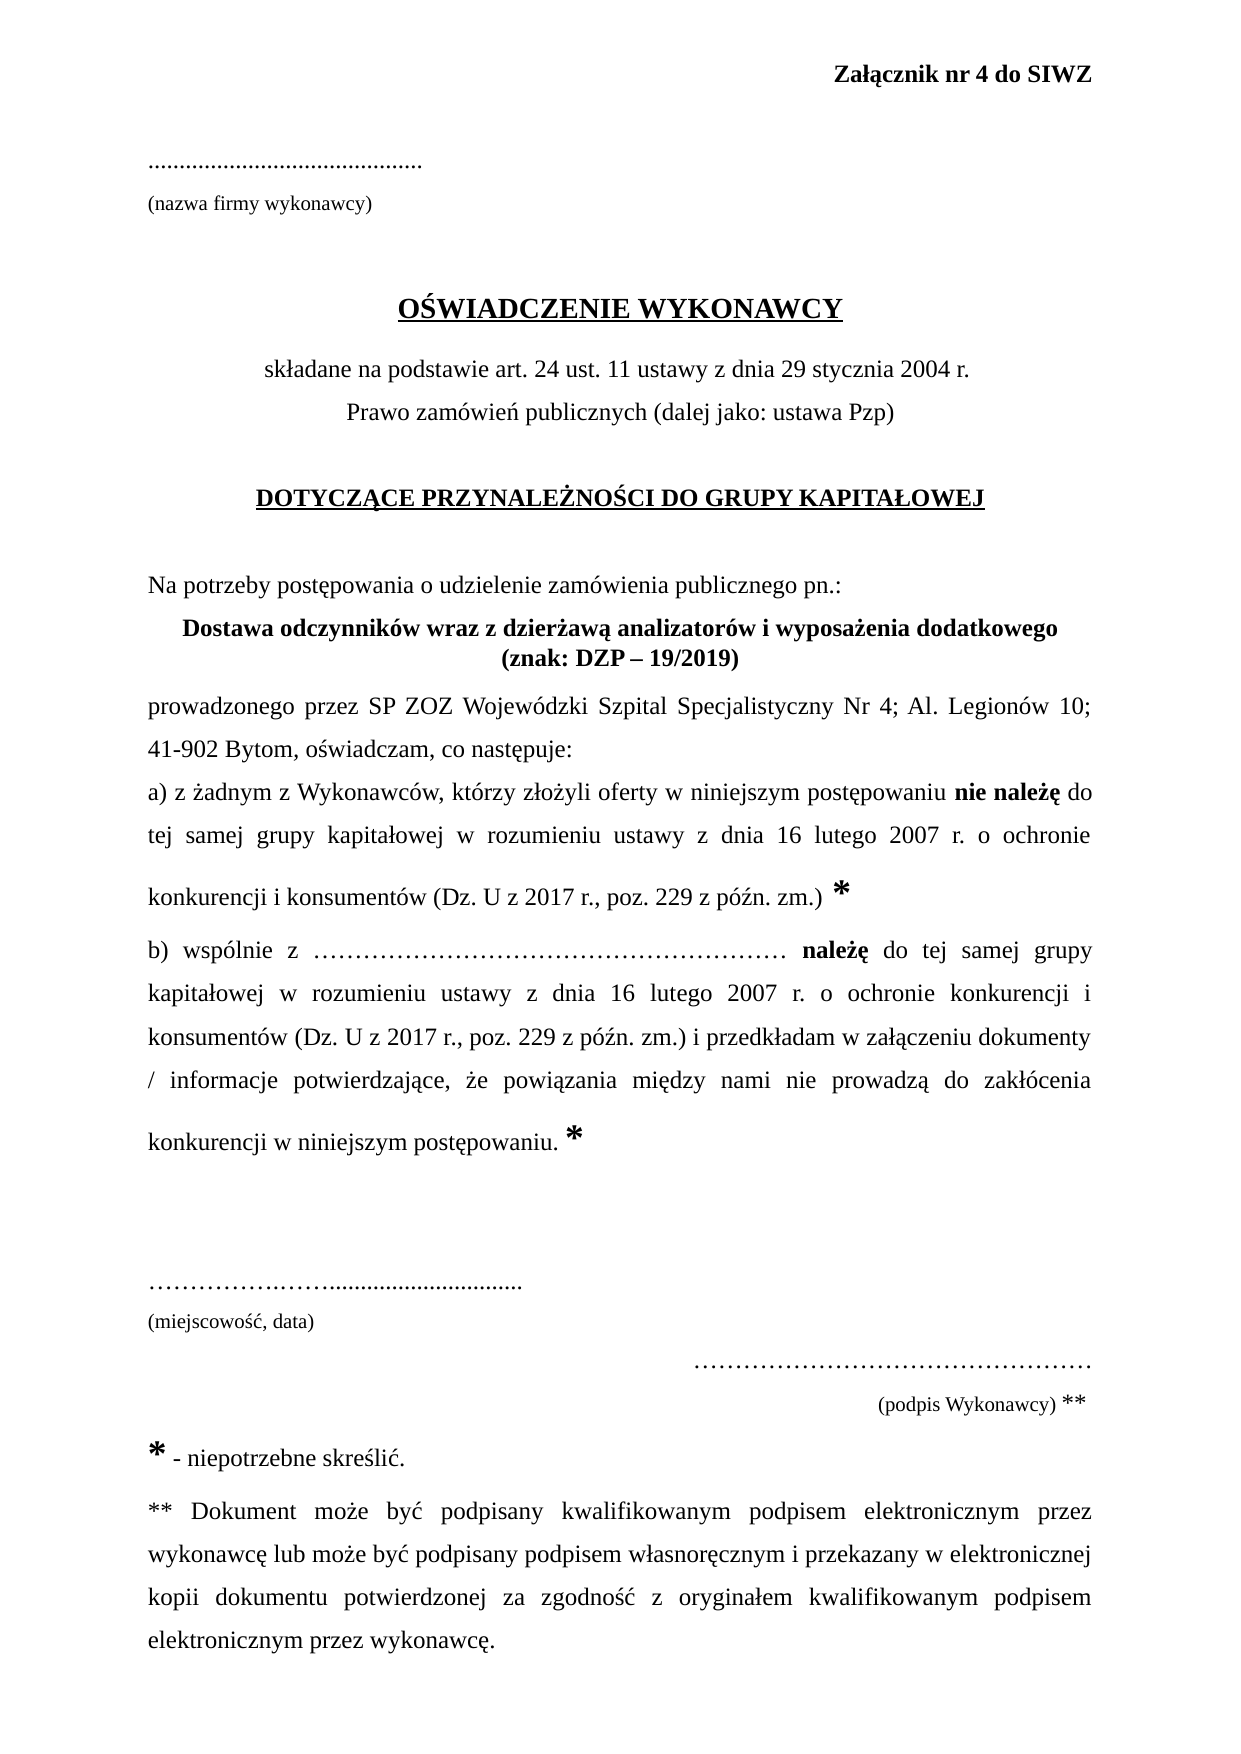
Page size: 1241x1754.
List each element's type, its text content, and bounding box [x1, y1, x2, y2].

text ………………………………………… [148, 1345, 1092, 1374]
text składane na podstawie art. 24 ust. 11 ustawy z dnia 29 stycznia 2004 r. [148, 354, 1092, 383]
text Prawo zamówień publicznych (dalej jako: ustawa Pzp) [148, 397, 1092, 426]
text DOTYCZĄCE PRZYNALEŻNOŚCI DO GRUPY KAPITAŁOWEJ [148, 483, 1092, 512]
text a) z żadnym z Wykonawców, którzy złożyli oferty w niniejszym postępowaniu nie należę do tej samej grupy kapitałowej w rozumieniu ustawy z dnia 16 lutego 2007 r. o ochronie konkurencji i konsumentów (Dz. U z 2017 r., poz. 229 z późn. zm.) * [148, 777, 1092, 914]
text (podpis Wykonawcy) ** [738, 1388, 1092, 1417]
text Załącznik nr 4 do SIWZ [148, 59, 1092, 88]
text ............................................ [148, 145, 1092, 174]
text OŚWIADCZENIE WYKONAWCY [148, 291, 1092, 325]
text prowadzonego przez SP ZOZ Wojewódzki Szpital Specjalistyczny Nr 4; Al. Legionów 10; 41-902 Bytom, oświadczam, co następuje: [148, 691, 1092, 763]
text ** Dokument może być podpisany kwalifikowanym podpisem elektronicznym przez wykonawcę lub może być podpisany podpisem własnoręcznym i przekazany w elektronicznej kopii dokumentu potwierdzonej za zgodność z oryginałem kwalifikowanym podpisem elektronicznym przez wykonawcę. [148, 1496, 1092, 1654]
text * - niepotrzebne skreślić. [148, 1431, 1092, 1474]
text b) wspólnie z ………………………………………………… należę do tej samej grupy kapitałowej w rozumieniu ustawy z dnia 16 lutego 2007 r. o ochronie konkurencji i konsumentów (Dz. U z 2017 r., poz. 229 z późn. zm.) i przedkładam w załączeniu dokumenty / informacje potwierdzające, że powiązania między nami nie prowadzą do zakłócenia konkurencji w niniejszym postępowaniu. * [148, 935, 1092, 1158]
text Dostawa odczynników wraz z dzierżawą analizatorów i wyposażenia dodatkowego (znak: DZP – 19/2019) [148, 613, 1092, 672]
text Na potrzeby postępowania o udzielenie zamówienia publicznego pn.: [148, 570, 1092, 598]
text (nazwa firmy wykonawcy) [148, 191, 1092, 215]
text (miejscowość, data) [148, 1309, 1092, 1333]
text …………….……............................... [148, 1266, 1092, 1295]
